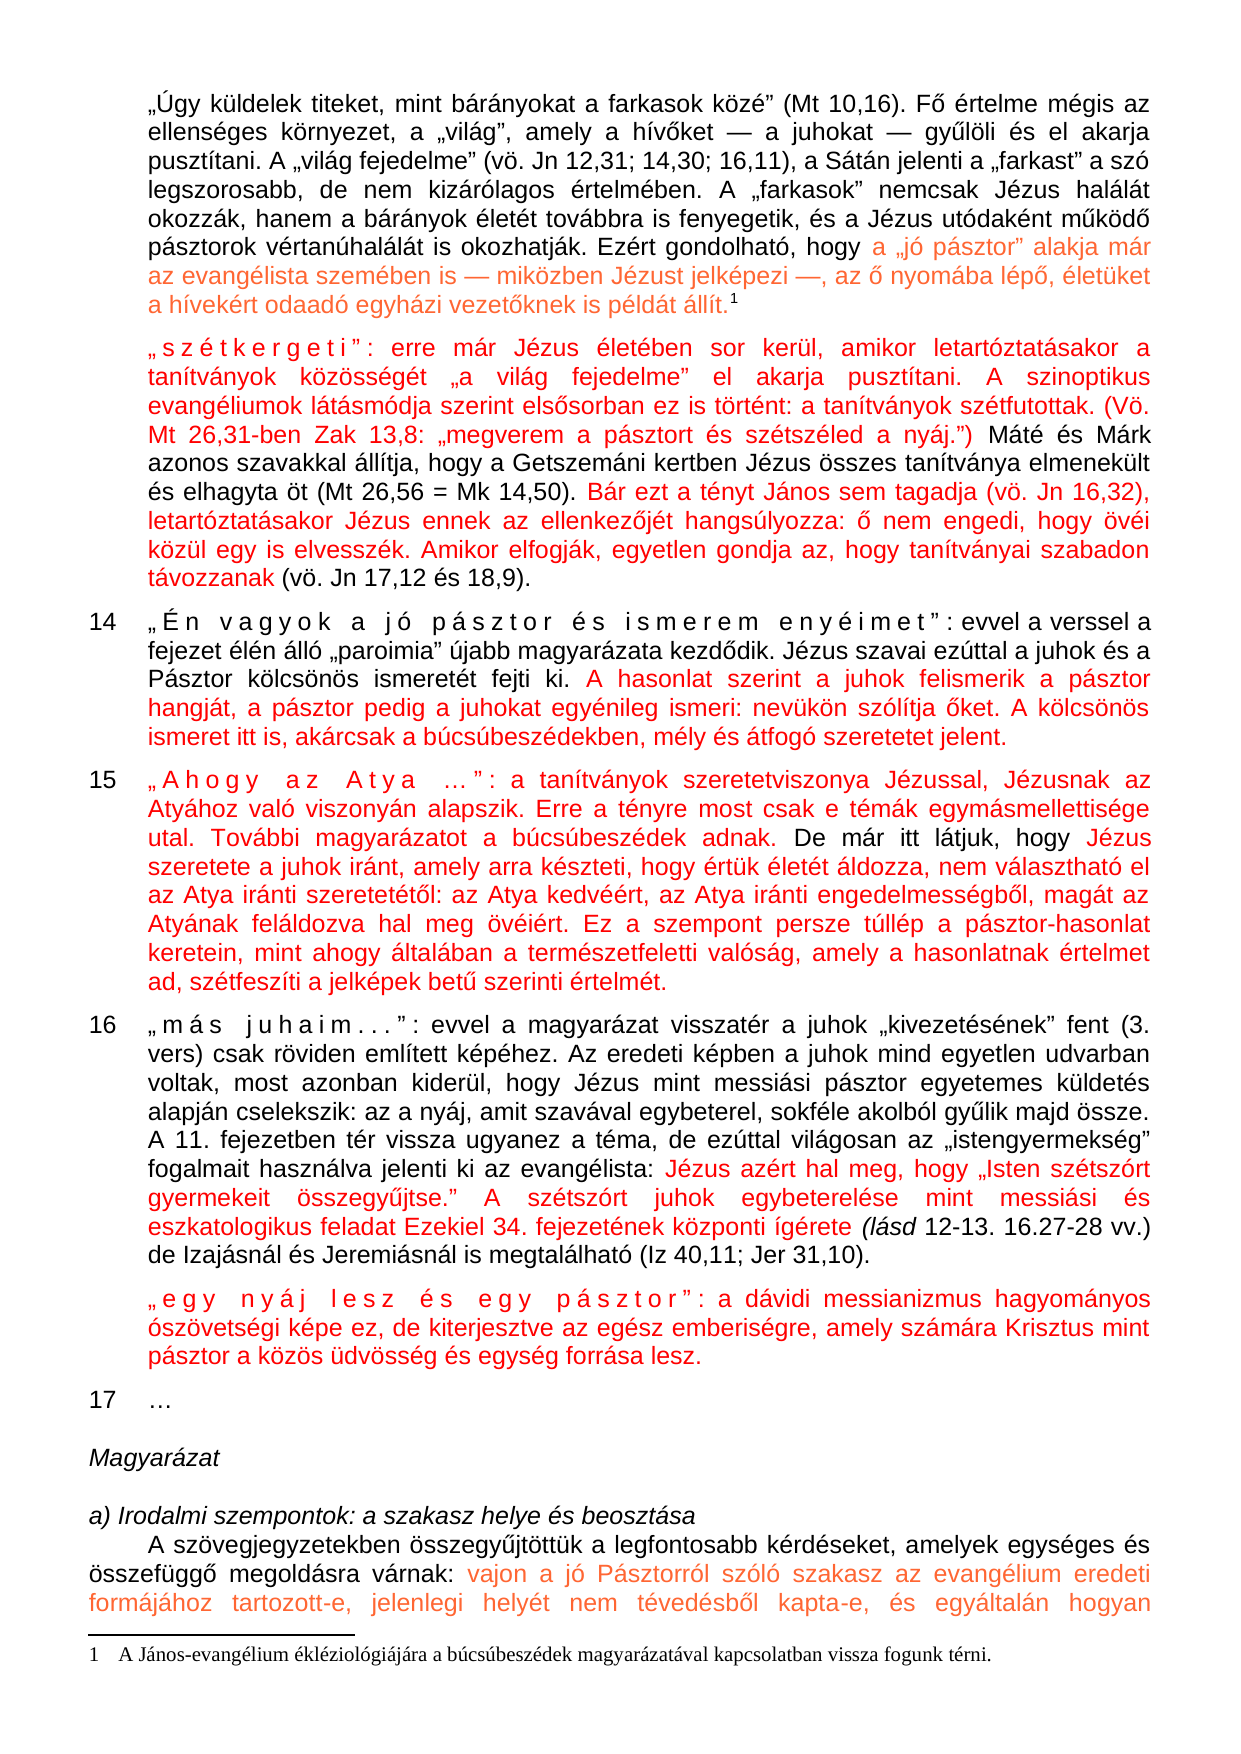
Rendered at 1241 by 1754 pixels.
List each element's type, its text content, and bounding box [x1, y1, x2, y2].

text 14 „Én vagyok a jó pásztor és ismerem enyéimet”: evvel a verssel a fejezet élén álló „paroimia” újabb magyarázata kezdődik. Jézus szavai ezúttal a juhok és a Pásztor kölcsönös ismeretét fejti ki. A hasonlat szerint a juhok felismerik a pásztor hangját, a pásztor pedig a juhokat egyénileg ismeri: nevükön szólítja őket. A kölcsönös ismeret itt is, akárcsak a búcsúbeszédekben, mély és átfogó szeretetet jelent. [88, 607, 1152, 751]
text „Úgy küldelek titeket, mint bárányokat a farkasok közé” (Mt 10,16). Fő értelme mégis az ellenséges környezet, a „világ”, amely a hívőket — a juhokat — gyűlöli és el akarja pusztítani. A „világ fejedelme” (vö. Jn 12,31; 14,30; 16,11), a Sátán jelenti a „farkast” a szó legszorosabb, de nem kizárólagos értelmében. A „farkasok” nemcsak Jézus halálát okozzák, hanem a bárányok életét továbbra is fenyegetik, és a Jézus utódaként működő pásztorok vértanúhalálát is okozhatják. Ezért gondolható, hogy a „jó pásztor” alakja már az evangélista szemében is — miközben Jézust jelképezi —, az ő nyomába lépő, életüket a hívekért odaadó egyházi vezetőknek is példát állít. [88, 88, 1152, 318]
text 16 „más juhaim...”: evvel a magyarázat visszatér a juhok „kivezetésének” fent (3. vers) csak röviden említett képéhez. Az eredeti képben a juhok mind egyetlen udvarban voltak, most azonban kiderül, hogy Jézus mint messiási pásztor egyetemes küldetés alapján cselekszik: az a nyáj, amit szavával egybeterel, sokféle akolból gyűlik majd össze. A 11. fejezetben tér vissza ugyanez a téma, de ezúttal világosan az „istengyermekség” fogalmait használva jelenti ki az evangélista: Jézus azért hal meg, hogy „Isten szétszórt gyermekeit összegyűjtse.” A szétszórt juhok egybeterelése mint messiási és eszkatologikus feladat Ezekiel 34. fejezetének központi ígérete (lásd 12-13. 16.27-28 vv.) de Izajásnál és Jeremiásnál is megtalálható (Iz 40,11; Jer 31,10). [88, 1010, 1152, 1269]
text 15 „Ahogy az Atya …”: a tanítványok szeretetviszonya Jézussal, Jézusnak az Atyához való viszonyán alapszik. Erre a tényre most csak e témák egymásmellettisége utal. További magyarázatot a búcsúbeszédek adnak. De már itt látjuk, hogy Jézus szeretete a juhok iránt, amely arra készteti, hogy értük életét áldozza, nem választható el az Atya iránti szeretetétől: az Atya kedvéért, az Atya iránti engedelmességből, magát az Atyának feláldozva hal meg övéiért. Ez a szempont persze túllép a pásztor-hasonlat keretein, mint ahogy általában a természetfeletti valóság, amely a hasonlatnak értelmet ad, szétfeszíti a jelképek betű szerinti értelmét. [88, 765, 1152, 995]
text a) Irodalmi szempontok: a szakasz helye és beosztása [88, 1501, 1152, 1530]
text „egy nyáj lesz és egy pásztor”: a dávidi messianizmus hagyományos ószövetségi képe ez, de kiterjesztve az egész emberiségre, amely számára Krisztus mint pásztor a közös üdvösség és egység forrása lesz. [88, 1284, 1152, 1370]
text 17 … [88, 1385, 1152, 1413]
text A szövegjegyzetekben összegyűjtöttük a legfontosabb kérdéseket, amelyek egységes és összefüggő megoldásra várnak: vajon a jó Pásztorról szóló szakasz az evangélium eredeti formájához tartozott‑e, jelenlegi helyét nem tévedésből kapta‑e, és egyáltalán hogyan [88, 1530, 1152, 1616]
text A János-evangélium ékléziológiájára a búcsúbeszédek magyarázatával kapcsolatban vissza fogunk térni. [88, 1641, 1152, 1665]
text „szétkergeti”: erre már Jézus életében sor kerül, amikor letartóztatásakor a tanítványok közösségét „a világ fejedelme” el akarja pusztítani. A szinoptikus evangéliumok látásmódja szerint elsősorban ez is történt: a tanítványok szétfutottak. (Vö. Mt 26,31-ben Zak 13,8: „megverem a pásztort és szétszéled a nyáj.”) Máté és Márk azonos szavakkal állítja, hogy a Getszemáni kertben Jézus összes tanítványa elmenekült és elhagyta öt (Mt 26,56 = Mk 14,50). Bár ezt a tényt János sem tagadja (vö. Jn 16,32), letartóztatásakor Jézus ennek az ellenkezőjét hangsúlyozza: ő nem engedi, hogy övéi közül egy is elvesszék. Amikor elfogják, egyetlen gondja az, hogy tanítványai szabadon távozzanak (vö. Jn 17,12 és 18,9). [88, 333, 1152, 592]
text Magyarázat [88, 1443, 1152, 1472]
